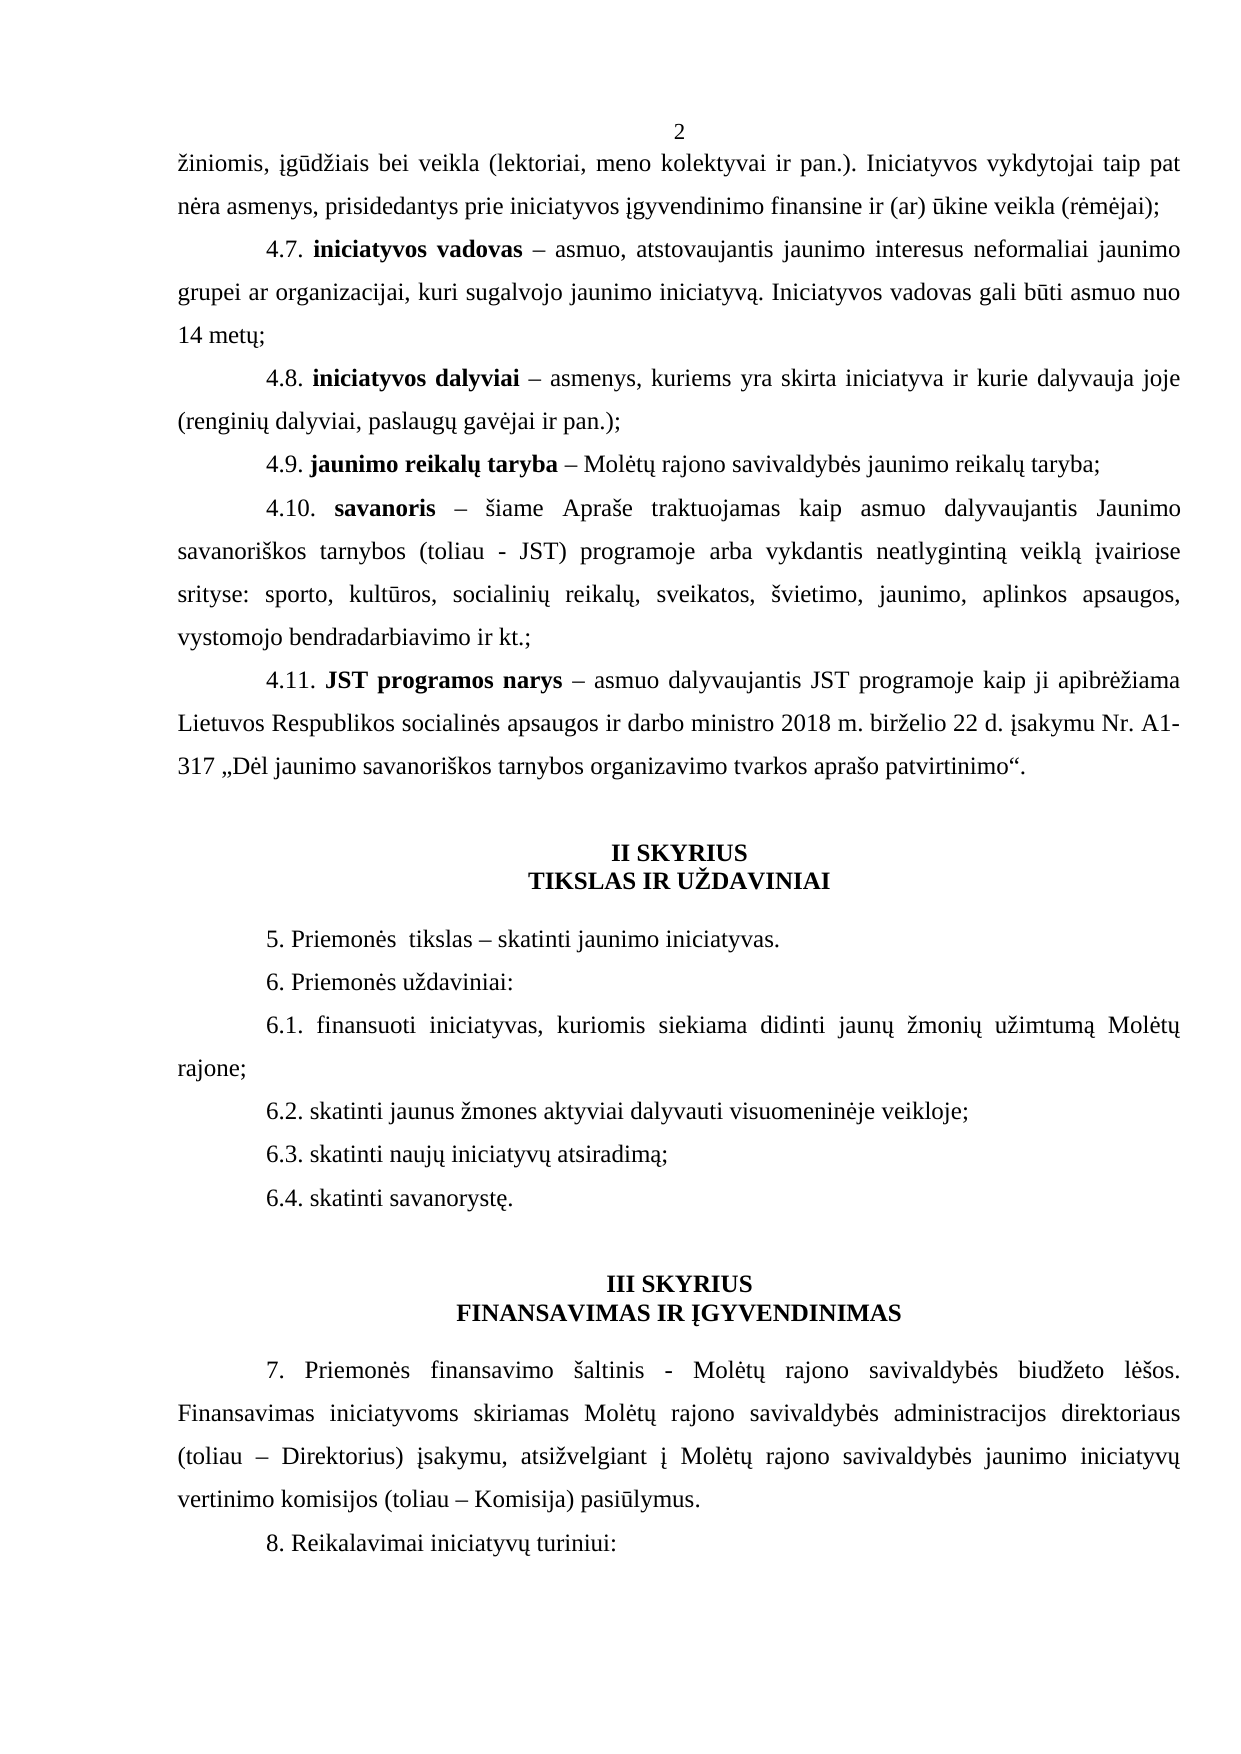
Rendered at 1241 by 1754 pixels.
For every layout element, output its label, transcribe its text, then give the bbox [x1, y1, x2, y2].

text TIKSLAS IR UŽDAVINIAI [177, 866, 1181, 895]
text III SKYRIUS [177, 1269, 1181, 1298]
text 7. Priemonės finansavimo šaltinis - Molėtų rajono savivaldybės biudžeto lėšos. Finansavimas iniciatyvoms skiriamas Molėtų rajono savivaldybės administracijos direktoriaus (toliau – Direktorius) įsakymu, atsižvelgiant į Molėtų rajono savivaldybės jaunimo iniciatyvų vertinimo komisijos (toliau – Komisija) pasiūlymus. [177, 1355, 1181, 1513]
text 4.7. iniciatyvos vadovas – asmuo, atstovaujantis jaunimo interesus neformaliai jaunimo grupei ar organizacijai, kuri sugalvojo jaunimo iniciatyvą. Iniciatyvos vadovas gali būti asmuo nuo 14 metų; [177, 234, 1181, 349]
text 4.8. iniciatyvos dalyviai – asmenys, kuriems yra skirta iniciatyva ir kurie dalyvauja joje (renginių dalyviai, paslaugų gavėjai ir pan.); [177, 363, 1181, 435]
text FINANSAVIMAS IR ĮGYVENDINIMAS [177, 1298, 1181, 1326]
text 5. Priemonės tikslas – skatinti jaunimo iniciatyvas. [177, 924, 1181, 953]
text 4.9. jaunimo reikalų taryba – Molėtų rajono savivaldybės jaunimo reikalų taryba; [177, 449, 1181, 478]
text II SKYRIUS [177, 838, 1181, 866]
text 4.10. savanoris – šiame Apraše traktuojamas kaip asmuo dalyvaujantis Jaunimo savanoriškos tarnybos (toliau - JST) programoje arba vykdantis neatlygintiną veiklą įvairiose srityse: sporto, kultūros, socialinių reikalų, sveikatos, švietimo, jaunimo, aplinkos apsaugos, vystomojo bendradarbiavimo ir kt.; [177, 493, 1181, 651]
text 8. Reikalavimai iniciatyvų turiniui: [177, 1528, 1181, 1556]
text 4.11. JST programos narys – asmuo dalyvaujantis JST programoje kaip ji apibrėžiama Lietuvos Respublikos socialinės apsaugos ir darbo ministro 2018 m. birželio 22 d. įsakymu Nr. A1-317 „Dėl jaunimo savanoriškos tarnybos organizavimo tvarkos aprašo patvirtinimo“. [177, 665, 1181, 780]
text 6.1. finansuoti iniciatyvas, kuriomis siekiama didinti jaunų žmonių užimtumą Molėtų rajone; [177, 1010, 1181, 1082]
text 6.2. skatinti jaunus žmones aktyviai dalyvauti visuomeninėje veikloje; [177, 1096, 1181, 1125]
text 6. Priemonės uždaviniai: [177, 967, 1181, 996]
text 6.4. skatinti savanorystę. [177, 1183, 1181, 1211]
text 6.3. skatinti naujų iniciatyvų atsiradimą; [177, 1139, 1181, 1168]
text žiniomis, įgūdžiais bei veikla (lektoriai, meno kolektyvai ir pan.). Iniciatyvos vykdytojai taip pat nėra asmenys, prisidedantys prie iniciatyvos įgyvendinimo finansine ir (ar) ūkine veikla (rėmėjai); [177, 148, 1181, 219]
